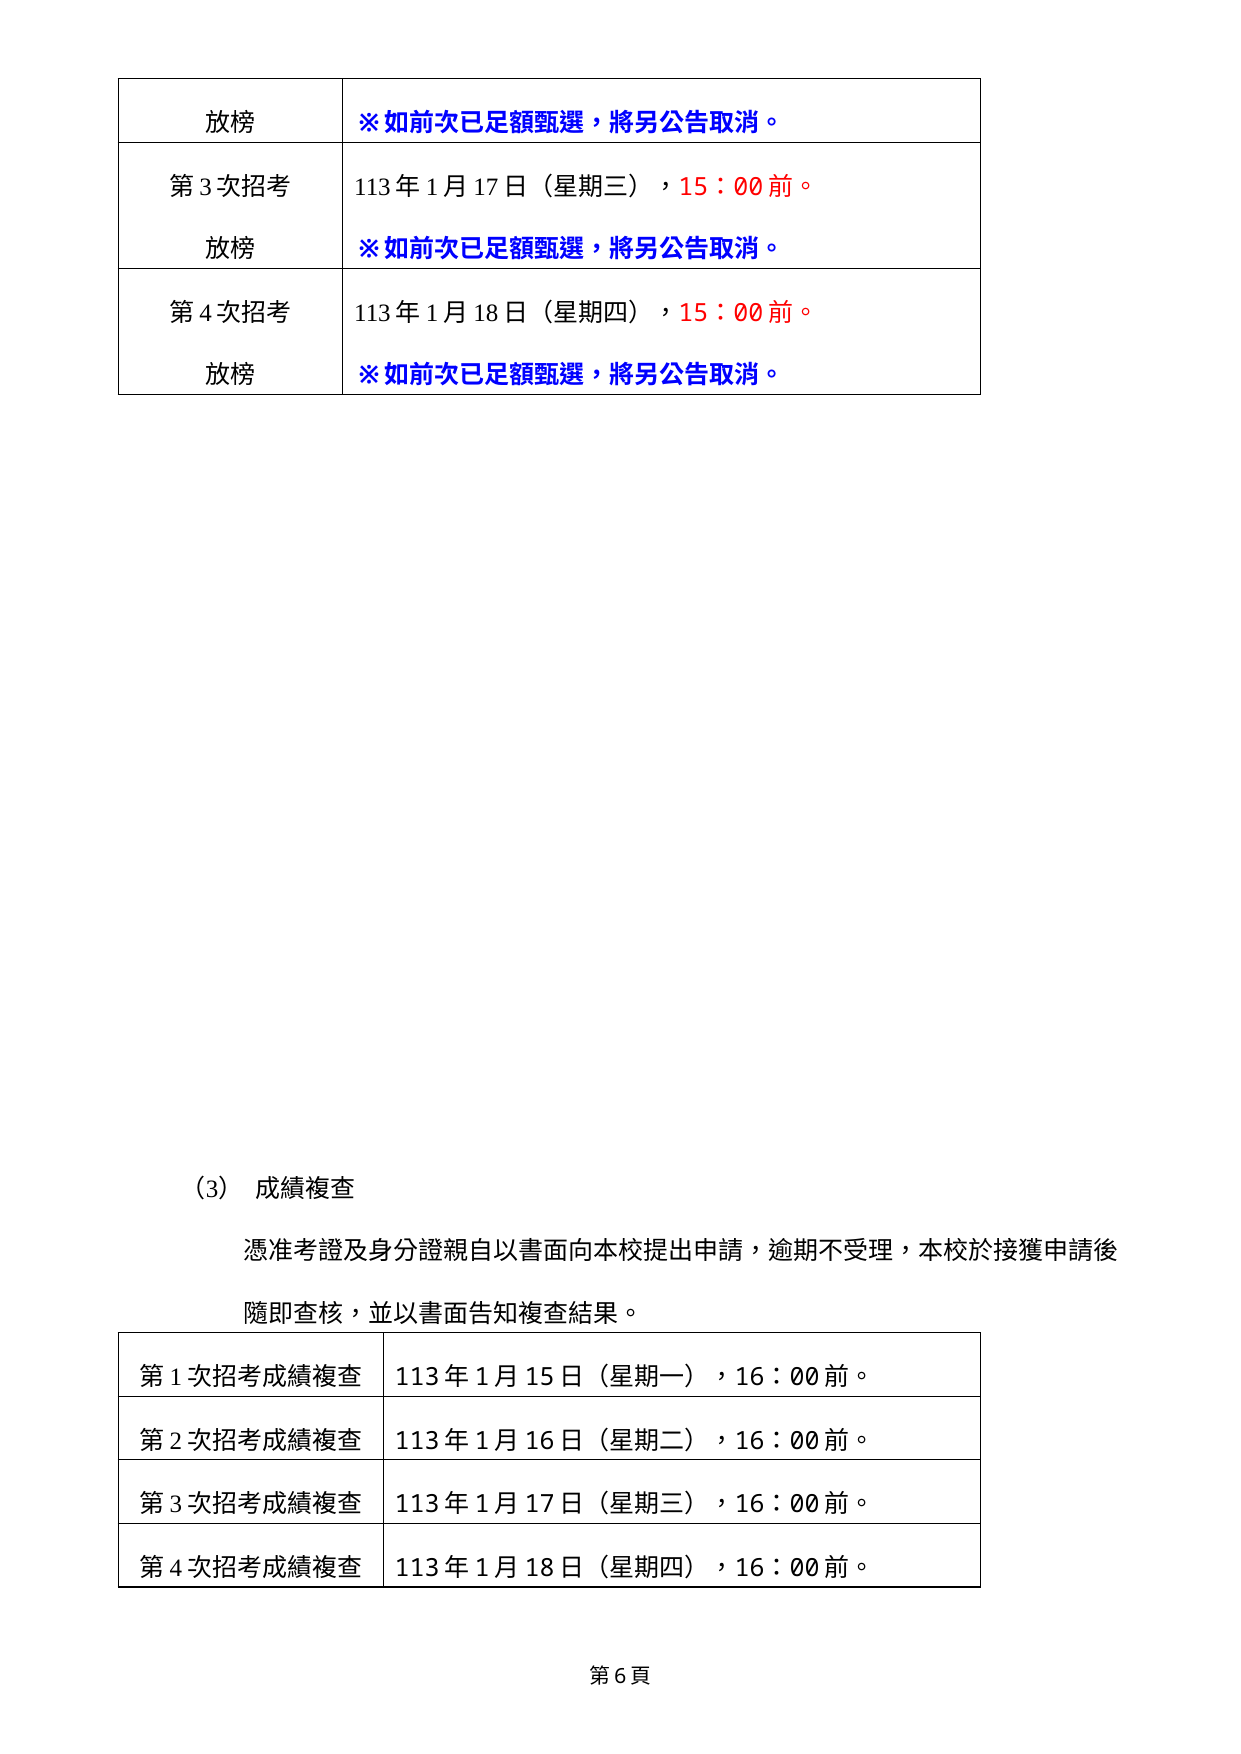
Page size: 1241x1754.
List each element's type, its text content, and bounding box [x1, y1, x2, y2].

table_header 113年1月15日（星期一），16：00前。 [384, 1333, 980, 1396]
table_cell 第3次招考 放榜 [119, 143, 342, 268]
table_cell 113年1月17日（星期三），16：00前。 [384, 1460, 980, 1523]
table_cell 第4次招考成績複查 [119, 1524, 383, 1586]
table_cell 113年1月18日（星期四），15：00前。 ※如前次已足額甄選，將另公告取消。 [343, 269, 980, 394]
table_cell 第3次招考成績複查 [119, 1460, 383, 1523]
table_cell 113年1月17日（星期三），15：00前。 ※如前次已足額甄選，將另公告取消。 [343, 143, 980, 268]
table_cell 第2次招考成績複查 [119, 1397, 383, 1459]
list 成績複查 [181, 1145, 1122, 1207]
table_cell 放榜 [119, 79, 342, 142]
table_cell ※如前次已足額甄選，將另公告取消。 [343, 79, 980, 142]
table_cell 113年1月18日（星期四），16：00前。 [384, 1524, 980, 1586]
text 憑准考證及身分證親自以書面向本校提出申請，逾期不受理，本校於接獲申請後隨即查核，並以書面告知複查結果。 [243, 1207, 1122, 1332]
table_cell 第4次招考 放榜 [119, 269, 342, 394]
table_cell 113年1月16日（星期二），16：00前。 [384, 1397, 980, 1459]
table_header 第1次招考成績複查 [119, 1333, 383, 1396]
